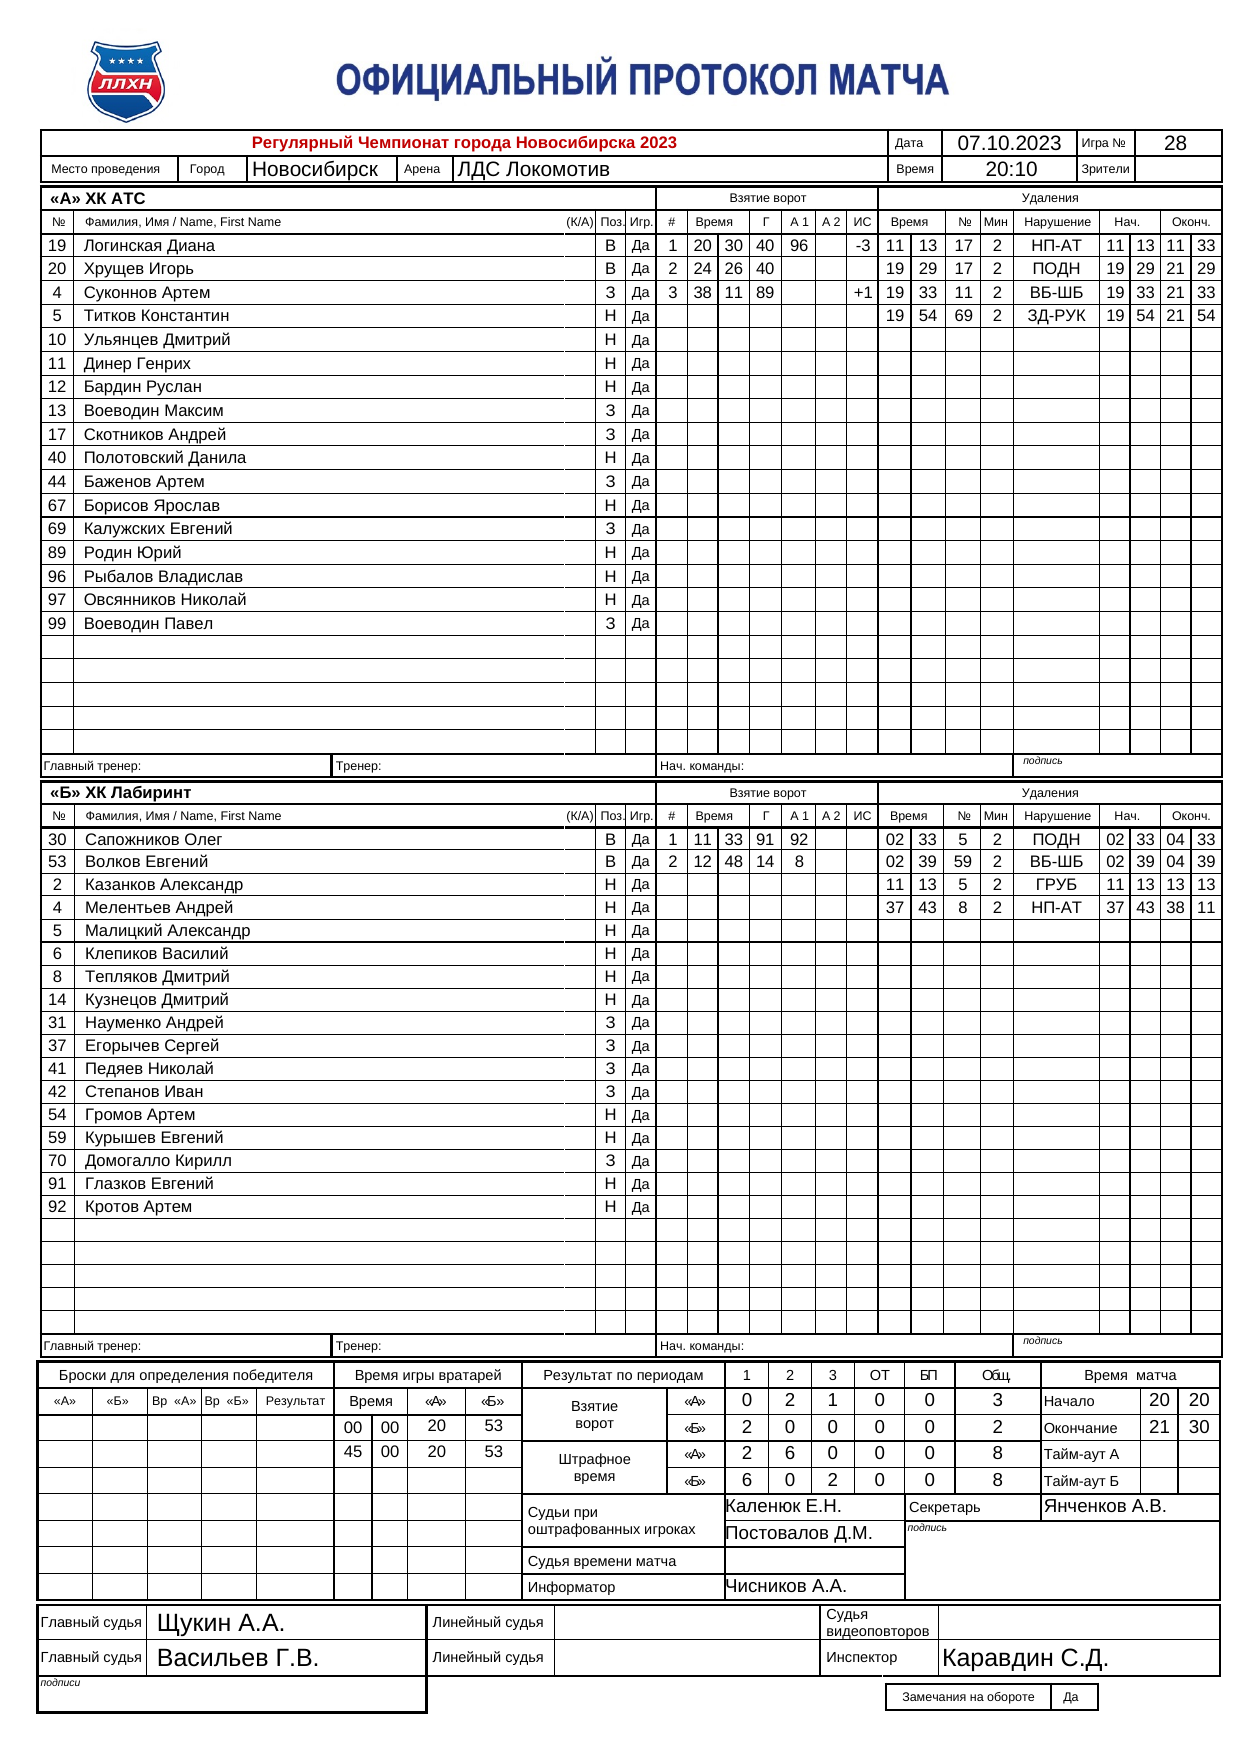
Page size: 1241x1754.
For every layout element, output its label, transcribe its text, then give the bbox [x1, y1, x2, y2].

table_cell [719, 683, 749, 706]
table_cell 4 [42, 281, 73, 303]
table_cell Время [688, 805, 749, 826]
table_cell [816, 1058, 846, 1079]
table_cell [719, 423, 749, 445]
table_cell [816, 352, 846, 374]
table_cell Да [626, 305, 655, 327]
table_cell [373, 1547, 407, 1573]
table_cell 33 [1131, 829, 1160, 849]
table_cell [565, 1081, 595, 1103]
table_cell [847, 376, 877, 398]
table_cell [719, 470, 749, 493]
table_cell [750, 1150, 781, 1172]
table_cell [555, 1640, 819, 1675]
table_cell 11 [879, 874, 910, 895]
table_cell [565, 636, 595, 658]
table_cell [946, 376, 980, 398]
table_cell [42, 683, 73, 706]
table_cell 0 [905, 1468, 954, 1493]
table_cell [912, 588, 945, 611]
table_cell 0 [812, 1442, 854, 1467]
table_cell [688, 1288, 717, 1310]
table_cell [816, 659, 846, 682]
table_cell [1179, 1468, 1219, 1493]
table_cell [944, 966, 980, 987]
table_cell 13 [1161, 874, 1190, 895]
table_cell [1192, 1081, 1221, 1103]
table_cell [981, 399, 1013, 422]
table_cell Егорычев Сергей [75, 1035, 564, 1057]
table_cell [946, 659, 980, 682]
table_cell [565, 1150, 595, 1172]
table_cell [565, 1173, 595, 1195]
table_cell 6 [726, 1468, 768, 1493]
table_cell [1192, 659, 1221, 682]
table_cell Н [596, 1173, 625, 1195]
table_cell 14 [42, 989, 74, 1011]
table_cell [879, 565, 910, 587]
table_cell [688, 1265, 717, 1287]
table_cell НП-АТ [1014, 896, 1099, 918]
table_cell [981, 376, 1013, 398]
table_cell [879, 1265, 910, 1287]
table_cell Время [879, 805, 943, 826]
table_cell [1014, 659, 1099, 682]
table_cell З [596, 281, 625, 303]
table_cell [688, 920, 717, 941]
table_cell [912, 1311, 943, 1333]
table_cell [1100, 518, 1129, 540]
table_cell [719, 636, 749, 658]
table_cell [981, 470, 1013, 493]
table_cell [74, 730, 564, 753]
table_cell [373, 1521, 407, 1546]
table_cell [1100, 376, 1129, 398]
table_cell [782, 376, 815, 398]
table_cell 19 [1100, 305, 1129, 327]
table_cell 1 [812, 1389, 854, 1413]
table_header Удаления [879, 188, 1221, 209]
table_header Взятие ворот [657, 783, 877, 803]
table_cell Да [626, 423, 655, 445]
table_cell 5 [42, 305, 73, 327]
table_cell Янченков А.В. [1042, 1495, 1219, 1520]
table_cell [626, 659, 655, 682]
table_cell [719, 943, 749, 964]
table_cell [596, 1311, 625, 1333]
table_cell [93, 1494, 147, 1520]
table_cell [39, 1441, 92, 1467]
table_cell [42, 730, 73, 753]
table_cell [847, 659, 877, 682]
table_cell [847, 1035, 877, 1057]
table_cell [1100, 1150, 1129, 1172]
table_cell Громов Артем [75, 1104, 564, 1126]
table_cell [1161, 1012, 1190, 1033]
table_cell [816, 874, 846, 895]
table_cell [565, 850, 595, 872]
table_cell [981, 1242, 1013, 1264]
table_cell [750, 494, 781, 516]
table_cell Н [596, 494, 625, 516]
table_cell [816, 423, 846, 445]
table_cell 2 [657, 257, 687, 280]
table_cell [1161, 683, 1190, 706]
table_cell [719, 1127, 749, 1149]
table_cell [944, 1150, 980, 1172]
table_cell Н [596, 989, 625, 1011]
table_cell [1131, 920, 1160, 941]
table_cell [1192, 1127, 1221, 1149]
table_cell [428, 1677, 882, 1711]
table_cell [688, 1012, 717, 1033]
table_cell 12 [688, 850, 717, 872]
table_cell [1131, 423, 1160, 445]
table_cell [750, 305, 781, 327]
table_cell [657, 943, 687, 964]
table_cell [750, 1196, 781, 1218]
table_cell [719, 494, 749, 516]
table_cell [981, 943, 1013, 964]
table_cell [596, 636, 625, 658]
table_cell Да [626, 850, 655, 872]
table_cell [782, 1104, 815, 1126]
table_cell [1099, 1682, 1220, 1711]
table_cell [1131, 352, 1160, 374]
table_cell [1014, 707, 1099, 729]
table_cell [74, 683, 564, 706]
table_cell [816, 1196, 846, 1218]
table_cell «Б» [668, 1415, 724, 1440]
table_cell [750, 1081, 781, 1103]
table_cell 2 [981, 829, 1013, 849]
table_cell Рыбалов Владислав [74, 565, 564, 587]
table_cell [912, 659, 945, 682]
table_header Время игры вратарей [335, 1363, 521, 1387]
table_cell [847, 305, 877, 327]
table_cell Фамилия, Имя / Name, First Name [74, 211, 565, 233]
table_cell [879, 470, 910, 493]
table_cell [847, 1150, 877, 1172]
table_cell [1014, 1127, 1099, 1149]
table_cell [981, 966, 1013, 987]
table_cell [1014, 1219, 1099, 1241]
table_cell [816, 730, 846, 753]
table_cell [565, 376, 595, 398]
table_cell [1100, 1173, 1129, 1195]
table_cell Нарушение [1014, 805, 1099, 826]
table_cell Воеводин Павел [74, 612, 564, 634]
table_cell [847, 565, 877, 587]
table_cell [1131, 636, 1160, 658]
table_cell 2 [981, 874, 1013, 895]
table_cell 91 [750, 829, 781, 849]
table_cell Да [626, 399, 655, 422]
table_cell [1131, 1242, 1160, 1264]
table_cell [565, 683, 595, 706]
table_cell Секретарь [906, 1495, 1040, 1520]
table_cell [1192, 1242, 1221, 1264]
table_cell 39 [1192, 850, 1221, 872]
table_cell Г [750, 805, 781, 826]
table_cell [1161, 1242, 1190, 1264]
table_cell [847, 896, 877, 918]
table_cell [148, 1547, 201, 1573]
table_cell [565, 565, 595, 587]
table_cell [944, 1265, 980, 1287]
table_cell В [596, 850, 625, 872]
table_cell [335, 1547, 371, 1573]
table_cell Н [596, 565, 625, 587]
table_cell [981, 920, 1013, 941]
table_cell [1161, 1265, 1190, 1287]
table_header 1 [726, 1363, 768, 1387]
table_cell [912, 1127, 943, 1149]
table_cell [1131, 1265, 1160, 1287]
table_cell Овсянников Николай [74, 588, 564, 611]
table_cell [1100, 612, 1129, 634]
table_cell [847, 1288, 877, 1310]
table_cell [750, 1173, 781, 1195]
table_cell [816, 1242, 846, 1264]
table_cell [565, 494, 595, 516]
table_cell [1161, 966, 1190, 987]
table_cell [750, 1012, 781, 1033]
table_cell Логинская Диана [74, 235, 564, 256]
table_cell [782, 1035, 815, 1057]
table_cell Н [596, 943, 625, 964]
table_cell [1100, 730, 1129, 753]
table_cell [39, 1574, 92, 1599]
table_cell [688, 399, 717, 422]
table_cell Штрафное время [523, 1442, 666, 1493]
table_cell 13 [1131, 874, 1160, 895]
table_cell Судья видеоповторов [821, 1606, 938, 1639]
table_cell Инспектор [821, 1640, 938, 1675]
table_cell Да [626, 376, 655, 398]
table_cell Да [626, 541, 655, 564]
table_cell [912, 1265, 943, 1287]
table_cell [944, 1173, 980, 1195]
table_cell 2 [812, 1468, 854, 1493]
table_cell [750, 1035, 781, 1057]
table_cell Волков Евгений [75, 850, 564, 872]
table_cell [39, 1468, 92, 1493]
table_cell Н [596, 896, 625, 918]
table_cell [912, 943, 943, 964]
table_cell 39 [1131, 850, 1160, 872]
table_cell 40 [750, 235, 781, 256]
table_cell [657, 730, 687, 753]
table_cell [981, 636, 1013, 658]
table_cell [565, 659, 595, 682]
table_cell [1100, 1127, 1129, 1149]
table_cell [565, 446, 595, 469]
table_cell [1192, 423, 1221, 445]
table_cell [42, 1288, 74, 1310]
table_cell [782, 446, 815, 469]
table_cell № [42, 805, 74, 826]
table_cell 00 [335, 1416, 371, 1440]
table_cell [1100, 683, 1129, 706]
table_cell [1161, 1035, 1190, 1057]
table_cell Игр. [626, 805, 655, 826]
table_header 3 [812, 1363, 854, 1387]
table_cell 24 [688, 257, 717, 280]
table_cell [719, 1311, 749, 1333]
table_cell Да [626, 966, 655, 987]
table_cell З [596, 470, 625, 493]
table_cell 13 [912, 235, 945, 256]
table_cell 54 [42, 1104, 74, 1126]
table_cell [1161, 1196, 1190, 1218]
table_cell [782, 541, 815, 564]
table_cell В [596, 235, 625, 256]
table_cell [879, 446, 910, 469]
table_cell [879, 494, 910, 516]
table_cell 13 [1192, 874, 1221, 895]
table_cell № [946, 211, 980, 233]
table_cell [688, 989, 717, 1011]
table_cell [688, 1127, 717, 1149]
table_cell 8 [956, 1442, 1040, 1467]
table_cell [816, 328, 846, 351]
table_cell [688, 1242, 717, 1264]
table_cell [847, 636, 877, 658]
table_cell Поз. [596, 211, 625, 233]
table_cell Васильев Г.В. [147, 1640, 425, 1675]
table_cell [148, 1468, 201, 1493]
table_cell Арена [398, 157, 452, 181]
table_cell [816, 281, 846, 303]
table_cell [565, 328, 595, 351]
table_cell [688, 1311, 717, 1333]
table_cell [565, 707, 595, 729]
table_cell 5 [944, 874, 980, 895]
table_cell Да [626, 328, 655, 351]
table_cell [688, 518, 717, 540]
table_cell Г [750, 211, 781, 233]
table_cell [981, 683, 1013, 706]
table_cell [42, 707, 73, 729]
table_cell Н [596, 874, 625, 895]
table_cell [750, 376, 781, 398]
table_cell Главный судья [39, 1640, 146, 1675]
table_cell [782, 281, 815, 303]
table_cell подпись [906, 1522, 1219, 1599]
table_cell [1100, 423, 1129, 445]
table_cell [1192, 1265, 1221, 1287]
table_cell А 1 [782, 805, 815, 826]
table_cell [565, 1012, 595, 1033]
table_cell № [944, 805, 980, 826]
table_cell [782, 257, 815, 280]
table_cell [1161, 707, 1190, 729]
table_cell [1131, 707, 1160, 729]
table_cell [879, 989, 910, 1011]
table_cell 2 [981, 896, 1013, 918]
table_cell [912, 352, 945, 374]
table_cell ИС [847, 211, 877, 233]
table_cell 54 [1131, 305, 1160, 327]
table_cell ГРУБ [1014, 874, 1099, 895]
table_cell [1161, 943, 1190, 964]
table_cell [944, 1242, 980, 1264]
table_cell [879, 399, 910, 422]
table_cell [1014, 612, 1099, 634]
table_cell 42 [42, 1081, 74, 1103]
table_cell Н [596, 1127, 625, 1149]
table_cell [1100, 588, 1129, 611]
table_cell [981, 1081, 1013, 1103]
table_cell Н [596, 376, 625, 398]
table_cell [1014, 541, 1099, 564]
table_cell [1192, 1219, 1221, 1241]
table_cell [782, 518, 815, 540]
table_cell 13 [912, 874, 943, 895]
table_cell [981, 494, 1013, 516]
table_cell [565, 518, 595, 540]
table_cell [1131, 470, 1160, 493]
table_cell [1161, 1311, 1190, 1333]
table_cell [1192, 1173, 1221, 1195]
table_cell [688, 1173, 717, 1195]
table_cell [1192, 1104, 1221, 1126]
table_cell 59 [944, 850, 980, 872]
table_cell [688, 730, 717, 753]
table_cell [847, 1196, 877, 1218]
table_cell 8 [42, 966, 74, 987]
table_cell [816, 399, 846, 422]
table_cell [847, 1012, 877, 1033]
table_cell [816, 1081, 846, 1103]
table_cell 29 [912, 257, 945, 280]
table_cell [565, 305, 595, 327]
table_header 07.10.2023 [943, 131, 1076, 155]
table_cell [912, 1150, 943, 1172]
table_cell [879, 920, 910, 941]
table_cell [1131, 1058, 1160, 1079]
table_cell [939, 1606, 1219, 1639]
table_header «Б» ХК Лабиринт [42, 783, 655, 803]
table_cell [1192, 920, 1221, 941]
table_cell 2 [956, 1415, 1040, 1440]
table_cell Да [626, 494, 655, 516]
table_cell [1161, 470, 1190, 493]
table_cell [879, 636, 910, 658]
table_cell [1161, 1173, 1190, 1195]
table_cell Да [626, 235, 655, 256]
table_cell [981, 541, 1013, 564]
table_cell [657, 966, 687, 987]
table_cell [1161, 541, 1190, 564]
table_cell [626, 1242, 655, 1264]
table_cell [1192, 707, 1221, 729]
table_cell [466, 1468, 521, 1493]
table_cell [750, 1104, 781, 1126]
table_cell Н [596, 446, 625, 469]
table_cell НП-АТ [1014, 235, 1099, 256]
table_cell [1192, 494, 1221, 516]
table_cell [1192, 943, 1221, 964]
table_cell 0 [726, 1389, 768, 1413]
table_cell 31 [42, 1012, 74, 1033]
table_cell [847, 518, 877, 540]
table_cell Вр «А» [148, 1389, 201, 1413]
table_cell [1161, 730, 1190, 753]
table_cell [816, 588, 846, 611]
table_cell 8 [944, 896, 980, 918]
table_cell [879, 1173, 910, 1195]
table_cell [688, 683, 717, 706]
table_cell [688, 707, 717, 729]
table_cell 5 [42, 920, 74, 941]
table_cell [719, 352, 749, 374]
table_cell [93, 1547, 147, 1573]
table_cell 97 [42, 588, 73, 611]
table_cell 8 [956, 1468, 1040, 1493]
table_cell [688, 1196, 717, 1218]
table_cell [1100, 943, 1129, 964]
table_cell Борисов Ярослав [74, 494, 564, 516]
table_cell [750, 541, 781, 564]
table_cell [750, 352, 781, 374]
table_cell [1014, 1012, 1099, 1033]
table_cell [750, 399, 781, 422]
table_cell [565, 1219, 595, 1241]
table_cell [657, 588, 687, 611]
table_cell Родин Юрий [74, 541, 564, 564]
table_cell Скотников Андрей [74, 423, 564, 445]
table_cell Тайм-аут А [1042, 1441, 1140, 1467]
table_cell [1192, 989, 1221, 1011]
table_cell Да [626, 896, 655, 918]
table_cell 38 [1161, 896, 1190, 918]
table_cell [1131, 683, 1160, 706]
table_cell Нач. команды: [657, 1335, 1012, 1356]
table_cell [1100, 352, 1129, 374]
table_cell [946, 636, 980, 658]
table_cell 11 [1161, 235, 1190, 256]
table_cell [782, 707, 815, 729]
table_cell [1131, 1219, 1160, 1241]
table_cell [688, 565, 717, 587]
table_cell [879, 1104, 910, 1126]
table_cell Курышев Евгений [75, 1127, 564, 1149]
table_cell [1161, 423, 1190, 445]
table_header Замечания на обороте [887, 1685, 1050, 1709]
table_cell [565, 588, 595, 611]
table_cell [688, 1150, 717, 1172]
table_cell [981, 352, 1013, 374]
table_cell 43 [1131, 896, 1160, 918]
table_cell [688, 588, 717, 611]
table_cell [816, 376, 846, 398]
table_cell [408, 1521, 465, 1546]
table_cell 43 [912, 896, 943, 918]
table_cell [565, 874, 595, 895]
table_cell [750, 896, 781, 918]
table_cell [782, 1242, 815, 1264]
table_cell 53 [42, 850, 74, 872]
table_cell [912, 1288, 943, 1310]
table_cell [1100, 707, 1129, 729]
table_cell [719, 659, 749, 682]
table_cell 48 [719, 850, 749, 872]
table_cell [847, 446, 877, 469]
table_cell [981, 1058, 1013, 1079]
table_cell 53 [466, 1441, 521, 1467]
table_cell Хрущев Игорь [74, 257, 564, 280]
table_cell [847, 399, 877, 422]
table_cell [657, 874, 687, 895]
table_cell [719, 399, 749, 422]
table_cell [719, 1265, 749, 1287]
table_cell 20 [42, 257, 73, 280]
table_cell 00 [373, 1441, 407, 1467]
table_cell [981, 1311, 1013, 1333]
table_cell Сапожников Олег [75, 829, 564, 849]
table_cell Н [596, 352, 625, 374]
table_cell Город [179, 157, 246, 181]
table_cell [981, 730, 1013, 753]
table_cell # [657, 805, 687, 826]
table_cell [565, 1104, 595, 1126]
table_cell [565, 829, 595, 849]
table_cell «А» [408, 1389, 465, 1413]
table_cell [946, 446, 980, 469]
table_cell [565, 896, 595, 918]
table_cell 30 [719, 235, 749, 256]
table_cell [626, 636, 655, 658]
table_cell [912, 541, 945, 564]
table_cell 21 [1141, 1415, 1177, 1440]
table_cell Динер Генрих [74, 352, 564, 374]
table_cell [719, 920, 749, 941]
table_cell [912, 730, 945, 753]
table_cell 41 [42, 1058, 74, 1079]
table_cell Да [626, 446, 655, 469]
table_cell [719, 1058, 749, 1079]
table_cell [257, 1574, 333, 1599]
table_cell [1100, 659, 1129, 682]
table_cell [981, 1288, 1013, 1310]
table_cell 17 [946, 235, 980, 256]
table_cell [816, 494, 846, 516]
table_cell [565, 989, 595, 1011]
table_cell [782, 1150, 815, 1172]
table_cell [596, 1265, 625, 1287]
table_cell [565, 730, 595, 753]
table_cell 92 [782, 829, 815, 849]
table_cell [1192, 1150, 1221, 1172]
table_cell [782, 1288, 815, 1310]
table_cell [1100, 494, 1129, 516]
table_cell [912, 470, 945, 493]
table_cell [596, 730, 625, 753]
table_cell [847, 829, 877, 849]
table_cell [626, 1288, 655, 1310]
table_cell [719, 1012, 749, 1033]
table_cell 17 [946, 257, 980, 280]
table_cell А 2 [816, 805, 846, 826]
table_cell [912, 565, 945, 587]
table_cell Судья времени матча [523, 1548, 724, 1573]
table_cell [816, 470, 846, 493]
table_cell [946, 683, 980, 706]
table_cell [782, 920, 815, 941]
table_cell [816, 541, 846, 564]
table_cell [1014, 730, 1099, 753]
table_cell [879, 1012, 910, 1033]
table_cell [847, 1265, 877, 1287]
table_cell [719, 518, 749, 540]
table_cell 11 [1100, 874, 1129, 895]
table_cell [782, 1219, 815, 1241]
table_cell [565, 1196, 595, 1218]
table_cell ЗД-РУК [1014, 305, 1099, 327]
table_cell [816, 707, 846, 729]
table_cell 19 [1100, 281, 1129, 303]
table_cell [782, 1127, 815, 1149]
table_cell [1014, 376, 1099, 398]
table_cell [1131, 1127, 1160, 1149]
table_cell 33 [912, 829, 943, 849]
table_cell [1161, 989, 1190, 1011]
table_cell 54 [1192, 305, 1221, 327]
table_cell № [42, 211, 73, 233]
table_cell [1100, 1035, 1129, 1057]
table_cell [1161, 1150, 1190, 1172]
table_cell 69 [946, 305, 980, 327]
table_cell [688, 1081, 717, 1103]
table_cell [944, 989, 980, 1011]
table_cell 20 [1141, 1389, 1177, 1413]
table_cell 0 [812, 1415, 854, 1440]
table_cell [879, 1081, 910, 1103]
table_cell [883, 1677, 1220, 1681]
table_cell Да [626, 518, 655, 540]
table_cell 04 [1161, 829, 1190, 849]
table_cell Да [626, 1173, 655, 1195]
table_cell Да [626, 1012, 655, 1033]
table_cell [946, 470, 980, 493]
table_cell [657, 659, 687, 682]
table_cell 33 [1192, 281, 1221, 303]
table_cell [657, 1058, 687, 1079]
table_header Удаления [879, 783, 1221, 803]
table_cell Степанов Иван [75, 1081, 564, 1103]
table_cell 3 [657, 281, 687, 303]
table_cell [565, 281, 595, 303]
table_cell [42, 1265, 74, 1287]
table_cell 00 [373, 1416, 407, 1440]
table_cell [719, 989, 749, 1011]
table_cell [879, 1311, 910, 1333]
table_cell [750, 920, 781, 941]
table_cell [1161, 1104, 1190, 1126]
table_cell [912, 1219, 943, 1241]
table_cell [750, 989, 781, 1011]
table_cell [42, 1242, 74, 1264]
table_cell [719, 1150, 749, 1172]
table_cell [657, 1081, 687, 1103]
table_cell Вр «Б» [202, 1389, 256, 1413]
table_cell [466, 1574, 521, 1599]
table_cell [847, 1127, 877, 1149]
table_cell [946, 518, 980, 540]
table_cell [944, 1288, 980, 1310]
table_cell [912, 707, 945, 729]
table_cell ВБ-ШБ [1014, 281, 1099, 303]
table_cell Н [596, 1196, 625, 1218]
table_cell 29 [1131, 257, 1160, 280]
table_cell [1014, 328, 1099, 351]
table_cell [879, 1035, 910, 1057]
table_cell 38 [688, 281, 717, 303]
table_cell [1161, 1081, 1190, 1103]
table_cell [750, 1058, 781, 1079]
table_cell [1014, 1265, 1099, 1287]
table_cell 70 [42, 1150, 74, 1172]
table_cell [981, 565, 1013, 587]
table_cell 11 [719, 281, 749, 303]
table_cell 19 [879, 305, 910, 327]
table_cell [408, 1468, 465, 1493]
table_cell А 1 [782, 211, 815, 233]
table_header Взятие ворот [657, 188, 877, 209]
table_cell [944, 943, 980, 964]
table_cell Бардин Руслан [74, 376, 564, 398]
table_cell 0 [855, 1468, 904, 1493]
table_cell Оконч. [1161, 805, 1221, 826]
table_cell [657, 1173, 687, 1195]
table_cell [847, 1219, 877, 1241]
table_cell [750, 730, 781, 753]
table_cell [1192, 446, 1221, 469]
table_cell [1131, 328, 1160, 351]
table_cell [782, 423, 815, 445]
table_cell [688, 494, 717, 516]
table_cell 17 [42, 423, 73, 445]
table_cell 89 [42, 541, 73, 564]
table_cell Н [596, 588, 625, 611]
table_cell [782, 636, 815, 658]
table_cell Щукин А.А. [147, 1606, 425, 1639]
table_cell [1192, 612, 1221, 634]
table_cell [946, 565, 980, 587]
table_cell [719, 1104, 749, 1126]
table_cell Н [596, 966, 625, 987]
table_cell [946, 328, 980, 351]
table_cell Результат [257, 1389, 333, 1413]
table_cell [879, 1058, 910, 1079]
table_cell [981, 1265, 1013, 1287]
table_cell [816, 1288, 846, 1310]
table_cell [782, 612, 815, 634]
table_cell 10 [42, 328, 73, 351]
table_cell [657, 1242, 687, 1264]
table_cell 96 [782, 235, 815, 256]
table_cell [657, 1311, 687, 1333]
table_cell 69 [42, 518, 73, 540]
table_cell Мелентьев Андрей [75, 896, 564, 918]
table_cell [1014, 399, 1099, 422]
table_cell [148, 1521, 201, 1546]
table_cell [148, 1416, 201, 1440]
picture [5, 28, 1179, 129]
table_cell 2 [981, 235, 1013, 256]
table_cell [879, 1127, 910, 1149]
table_cell [1014, 1081, 1099, 1103]
table_cell З [596, 1150, 625, 1172]
table_cell [782, 989, 815, 1011]
table_cell Мин [981, 211, 1013, 233]
table_cell [847, 989, 877, 1011]
table_cell Полотовский Данила [74, 446, 564, 469]
table_cell 59 [42, 1127, 74, 1149]
table_cell [782, 874, 815, 895]
table_cell Линейный судья [428, 1606, 554, 1639]
table_cell [148, 1574, 201, 1599]
table_cell [750, 683, 781, 706]
table_cell [782, 966, 815, 987]
table_cell 33 [719, 829, 749, 849]
table_cell [750, 565, 781, 587]
table_cell [750, 588, 781, 611]
table_cell [596, 1219, 625, 1241]
table_cell [565, 1035, 595, 1057]
table_cell [912, 920, 943, 941]
table_cell [657, 399, 687, 422]
table_cell [750, 707, 781, 729]
table_cell Да [626, 874, 655, 895]
table_cell [1131, 989, 1160, 1011]
table_cell Науменко Андрей [75, 1012, 564, 1033]
table_cell [1100, 1242, 1129, 1264]
table_cell 6 [769, 1442, 811, 1467]
table_cell [782, 305, 815, 327]
table_cell [981, 1127, 1013, 1149]
table_cell [879, 588, 910, 611]
table_cell 0 [855, 1389, 904, 1413]
table_cell [1161, 659, 1190, 682]
table_cell [408, 1494, 465, 1520]
table_cell 0 [905, 1389, 954, 1413]
table_cell [1161, 612, 1190, 634]
table_cell [1014, 423, 1099, 445]
table_cell [816, 1035, 846, 1057]
table_cell [1131, 730, 1160, 753]
table_cell подпись [1014, 755, 1221, 776]
table_cell [1014, 1311, 1099, 1333]
table_cell [657, 896, 687, 918]
table_cell [688, 896, 717, 918]
table_cell [565, 1288, 595, 1310]
table_cell [816, 1127, 846, 1149]
table_cell Время [688, 211, 749, 233]
table_cell Нач. [1100, 211, 1160, 233]
table_cell Нач. [1100, 805, 1160, 826]
table_cell [816, 518, 846, 540]
table_cell Главный тренер: [42, 755, 330, 776]
table_cell [1131, 1081, 1160, 1103]
table_cell [1161, 1288, 1190, 1310]
table_cell [750, 1127, 781, 1149]
table_cell 54 [912, 305, 945, 327]
table_cell [565, 423, 595, 445]
table_cell [816, 1219, 846, 1241]
table_cell [657, 494, 687, 516]
table_cell [657, 707, 687, 729]
table_cell [1100, 1311, 1129, 1333]
table_cell 91 [42, 1173, 74, 1195]
table_cell [1192, 966, 1221, 987]
table_cell З [596, 1081, 625, 1103]
table_cell [74, 659, 564, 682]
table_cell [75, 1288, 564, 1310]
table_cell [1131, 612, 1160, 634]
table_cell # [657, 211, 687, 233]
table_header 28 [1136, 131, 1221, 155]
table_cell Да [626, 1058, 655, 1079]
table_cell [1131, 494, 1160, 516]
table_cell 33 [1192, 235, 1221, 256]
table_cell [202, 1416, 256, 1440]
table_cell Окончание [1042, 1415, 1140, 1440]
table_cell 8 [782, 850, 815, 872]
table_cell [1100, 989, 1129, 1011]
table_cell [782, 1196, 815, 1218]
table_cell [202, 1494, 256, 1520]
table_cell [1014, 966, 1099, 987]
table_cell Баженов Артем [74, 470, 564, 493]
table_cell [750, 1219, 781, 1241]
table_cell [1131, 541, 1160, 564]
table_cell [688, 1035, 717, 1057]
table_cell [596, 659, 625, 682]
table_cell Каленюк Е.Н. [726, 1495, 904, 1520]
table_cell [148, 1494, 201, 1520]
table_cell Н [596, 328, 625, 351]
table_cell [912, 399, 945, 422]
table_cell 45 [335, 1441, 371, 1467]
table_cell 19 [42, 235, 73, 256]
table_cell [1192, 1311, 1221, 1333]
table_cell Клепиков Василий [75, 943, 564, 964]
table_cell [1131, 1196, 1160, 1218]
table_cell [39, 1547, 92, 1573]
table_cell [39, 1416, 92, 1440]
table_cell [565, 1058, 595, 1079]
table_cell [657, 1012, 687, 1033]
table_cell [719, 874, 749, 895]
table_cell [912, 446, 945, 469]
table_cell [816, 1150, 846, 1172]
table_cell З [596, 1058, 625, 1079]
table_cell 11 [42, 352, 73, 374]
table_cell [1161, 1127, 1190, 1149]
table_cell [1100, 1219, 1129, 1241]
table_cell Суконнов Артем [74, 281, 564, 303]
table_cell З [596, 612, 625, 634]
table_cell [912, 966, 943, 987]
table_cell [912, 376, 945, 398]
table_cell В [596, 257, 625, 280]
table_cell [1100, 446, 1129, 469]
table_cell [688, 612, 717, 634]
table_cell [596, 683, 625, 706]
table_cell Титков Константин [74, 305, 564, 327]
table_cell [1161, 518, 1190, 540]
table_cell Главный тренер: [42, 1335, 330, 1356]
table_header Броски для определения победителя [39, 1363, 333, 1387]
table_cell [42, 1311, 74, 1333]
table_cell [565, 612, 595, 634]
table_cell ИС [847, 805, 877, 826]
table_cell +1 [847, 281, 877, 303]
table_cell 2 [981, 281, 1013, 303]
table_cell 96 [42, 565, 73, 587]
table_cell 14 [750, 850, 781, 872]
table_cell [750, 470, 781, 493]
table_cell [816, 989, 846, 1011]
table_cell [688, 874, 717, 895]
table_cell Кузнецов Дмитрий [75, 989, 564, 1011]
table_cell [657, 920, 687, 941]
table_cell [750, 423, 781, 445]
table_cell [782, 1265, 815, 1287]
table_cell 3 [956, 1389, 1040, 1413]
table_cell [1100, 1196, 1129, 1218]
table_cell [1161, 1219, 1190, 1241]
table_cell [1131, 518, 1160, 540]
table_cell [688, 446, 717, 469]
table_cell [847, 494, 877, 516]
table_cell Судьи при оштрафованных игроках [523, 1495, 724, 1546]
table_cell [912, 636, 945, 658]
table_cell [981, 518, 1013, 540]
table_cell [202, 1468, 256, 1493]
table_cell [719, 707, 749, 729]
table_cell [1161, 352, 1190, 374]
table_cell [981, 1104, 1013, 1126]
table_cell [1161, 565, 1190, 587]
table_cell «А» [668, 1389, 724, 1413]
table_cell [1141, 1468, 1177, 1493]
table_cell 40 [42, 446, 73, 469]
table_cell [93, 1574, 147, 1599]
table_cell [657, 1035, 687, 1057]
table_cell [719, 612, 749, 634]
table_cell Да [626, 257, 655, 280]
table_cell [42, 659, 73, 682]
table_cell Тренер: [333, 1335, 655, 1356]
table_cell [782, 730, 815, 753]
table_cell [879, 328, 910, 351]
table_cell 11 [879, 235, 910, 256]
table_cell [408, 1547, 465, 1573]
table_cell [816, 257, 846, 280]
table_header «А» ХК АТС [42, 188, 655, 209]
table_cell 33 [912, 281, 945, 303]
table_cell [816, 920, 846, 941]
table_cell [565, 920, 595, 941]
table_cell 11 [688, 829, 717, 849]
table_cell 11 [946, 281, 980, 303]
table_cell 5 [944, 829, 980, 849]
table_cell [1100, 920, 1129, 941]
table_cell [1100, 966, 1129, 987]
table_cell [750, 1265, 781, 1287]
table_cell В [596, 829, 625, 849]
table_cell [946, 612, 980, 634]
table_cell 20 [408, 1416, 465, 1440]
table_cell [466, 1547, 521, 1573]
table_cell [42, 1219, 74, 1241]
table_cell [657, 565, 687, 587]
table_cell Калужских Евгений [74, 518, 564, 540]
table_cell [1100, 1104, 1129, 1126]
table_cell [1192, 1288, 1221, 1310]
table_cell [719, 730, 749, 753]
table_cell [944, 1311, 980, 1333]
table_cell 0 [905, 1415, 954, 1440]
table_cell [626, 1265, 655, 1287]
table_cell 39 [912, 850, 943, 872]
table_cell Игр. [626, 211, 655, 233]
table_cell [782, 1012, 815, 1033]
table_cell [626, 1311, 655, 1333]
table_cell [148, 1441, 201, 1467]
table_cell [946, 352, 980, 374]
table_cell 89 [750, 281, 781, 303]
table_cell «Б » [466, 1389, 521, 1413]
table_cell [719, 565, 749, 587]
table_cell Да [626, 565, 655, 587]
table_cell (К/А) [565, 211, 595, 233]
table_cell [1014, 1058, 1099, 1079]
table_cell [657, 376, 687, 398]
table_cell Линейный судья [428, 1640, 554, 1675]
table_cell [981, 1219, 1013, 1241]
table_cell 99 [42, 612, 73, 634]
table_cell [688, 636, 717, 658]
table_cell [657, 328, 687, 351]
table_cell 44 [42, 470, 73, 493]
table_cell Казанков Александр [75, 874, 564, 895]
table_cell [847, 943, 877, 964]
table_cell 2 [769, 1389, 811, 1413]
table_cell ЛДС Локомотив [454, 157, 887, 181]
table_cell [93, 1441, 147, 1467]
table_cell [657, 1150, 687, 1172]
table_cell [944, 1012, 980, 1033]
table_cell [1192, 565, 1221, 587]
table_cell [946, 730, 980, 753]
table_cell [657, 305, 687, 327]
table_cell 0 [855, 1442, 904, 1467]
table_cell [1131, 1035, 1160, 1057]
table_cell [981, 1196, 1013, 1218]
table_cell [981, 328, 1013, 351]
table_cell [912, 1104, 943, 1126]
table_cell ПОДН [1014, 257, 1099, 280]
table_cell [912, 612, 945, 634]
table_cell [688, 943, 717, 964]
table_cell 29 [1192, 257, 1221, 280]
table_cell [1014, 683, 1099, 706]
table_cell [257, 1521, 333, 1546]
table_cell 40 [750, 257, 781, 280]
table_cell [719, 1288, 749, 1310]
table_cell 2 [726, 1415, 768, 1440]
table_cell 12 [42, 376, 73, 398]
table_cell [847, 1173, 877, 1195]
table_cell [946, 541, 980, 564]
table_cell 21 [1161, 257, 1190, 280]
table_cell [1131, 399, 1160, 422]
table_cell [719, 1219, 749, 1241]
table_cell [879, 683, 910, 706]
table_cell [946, 399, 980, 422]
table_cell [879, 730, 910, 753]
table_cell [782, 683, 815, 706]
table_cell [847, 683, 877, 706]
table_cell 11 [1192, 896, 1221, 918]
table_cell [93, 1416, 147, 1440]
table_cell [816, 636, 846, 658]
table_cell ВБ-ШБ [1014, 850, 1099, 872]
table_cell [816, 1265, 846, 1287]
table_cell [1014, 1173, 1099, 1195]
table_cell З [596, 1035, 625, 1057]
table_cell [1014, 518, 1099, 540]
table_cell [816, 612, 846, 634]
table_cell Кротов Артем [75, 1196, 564, 1218]
table_cell [1131, 1288, 1160, 1310]
table_cell [782, 1058, 815, 1079]
table_cell [944, 1104, 980, 1126]
table_cell [944, 920, 980, 941]
table_cell [1192, 352, 1221, 374]
table_cell [946, 423, 980, 445]
table_cell 11 [1100, 235, 1129, 256]
table_cell [750, 1311, 781, 1333]
table_cell Н [596, 1104, 625, 1126]
table_cell [981, 612, 1013, 634]
table_cell 1 [657, 235, 687, 256]
table_cell «Б» [93, 1389, 147, 1413]
table_cell 1 [657, 829, 687, 849]
table_cell [719, 1081, 749, 1103]
table_cell [1192, 328, 1221, 351]
table_cell [1131, 1150, 1160, 1172]
table_cell -3 [847, 235, 877, 256]
table_cell [1192, 683, 1221, 706]
table_cell [257, 1416, 333, 1440]
table_cell [782, 1173, 815, 1195]
table_cell 37 [1100, 896, 1129, 918]
table_cell [1100, 541, 1129, 564]
table_cell [1014, 565, 1099, 587]
table_cell [657, 1196, 687, 1218]
table_cell [816, 446, 846, 469]
table_cell Время [889, 157, 941, 181]
table_cell [688, 423, 717, 445]
table_cell [1100, 636, 1129, 658]
table_cell [202, 1521, 256, 1546]
table_cell 0 [769, 1415, 811, 1440]
table_cell [912, 1242, 943, 1264]
table_cell [944, 1081, 980, 1103]
table_cell 4 [42, 896, 74, 918]
table_cell [912, 989, 943, 1011]
table_cell [373, 1574, 407, 1599]
table_cell [596, 707, 625, 729]
table_cell [750, 966, 781, 987]
table_cell Нач. команды: [657, 755, 1012, 776]
table_cell [257, 1494, 333, 1520]
table_cell [981, 1035, 1013, 1057]
table_cell 37 [879, 896, 910, 918]
table_cell [719, 1173, 749, 1195]
table_cell [657, 470, 687, 493]
table_cell Н [596, 305, 625, 327]
table_cell [373, 1494, 407, 1520]
table_cell [981, 588, 1013, 611]
table_cell [879, 541, 910, 564]
table_cell З [596, 1012, 625, 1033]
table_cell [657, 1104, 687, 1126]
table_cell [565, 943, 595, 964]
table_cell Место проведения [42, 157, 177, 181]
table_cell Малицкий Александр [75, 920, 564, 941]
table_cell [981, 423, 1013, 445]
table_cell [912, 1196, 943, 1218]
table_cell [1192, 1035, 1221, 1057]
table_cell [981, 659, 1013, 682]
table_cell [565, 1127, 595, 1149]
table_cell [719, 1242, 749, 1264]
table_cell [816, 235, 846, 256]
table_cell 20:10 [943, 157, 1076, 181]
table_cell [1192, 1196, 1221, 1218]
table_cell [1014, 920, 1099, 941]
table_cell [944, 1035, 980, 1057]
table_cell Да [626, 920, 655, 941]
table_cell [1192, 518, 1221, 540]
table_cell [750, 328, 781, 351]
table_cell [879, 1219, 910, 1241]
table_cell Да [626, 1196, 655, 1218]
table_cell [981, 989, 1013, 1011]
table_cell [1100, 1058, 1129, 1079]
table_cell [408, 1574, 465, 1599]
table_cell [816, 850, 846, 872]
table_cell Поз. [596, 805, 625, 826]
table_cell [981, 1173, 1013, 1195]
table_cell [1100, 1288, 1129, 1310]
table_cell [1014, 636, 1099, 658]
table_cell 20 [1179, 1389, 1219, 1413]
table_cell «А» [668, 1442, 724, 1467]
table_header БП [905, 1363, 954, 1387]
table_cell [912, 1081, 943, 1103]
table_cell [565, 1242, 595, 1264]
table_cell [1014, 1104, 1099, 1126]
table_cell 26 [719, 257, 749, 280]
table_cell [1100, 470, 1129, 493]
table_cell [816, 896, 846, 918]
table_cell [782, 470, 815, 493]
table_cell [565, 257, 595, 280]
table_cell Фамилия, Имя / Name, First Name [75, 805, 565, 826]
table_cell [75, 1242, 564, 1264]
table_cell 53 [466, 1416, 521, 1440]
table_cell Н [596, 541, 625, 564]
table_cell Да [626, 1150, 655, 1172]
table_cell 2 [657, 850, 687, 872]
table_cell [816, 966, 846, 987]
table_cell Нарушение [1014, 211, 1099, 233]
table_cell Взятие ворот [523, 1389, 666, 1440]
table_cell 02 [1100, 829, 1129, 849]
table_cell [335, 1494, 371, 1520]
table_cell [847, 1058, 877, 1079]
table_cell [1014, 470, 1099, 493]
table_cell 13 [1131, 235, 1160, 256]
table_header Время матча [1042, 1363, 1219, 1387]
table_cell Тайм-аут Б [1042, 1468, 1140, 1493]
table_cell [39, 1521, 92, 1546]
table_cell Время [335, 1389, 407, 1413]
table_cell [946, 588, 980, 611]
table_cell [688, 1058, 717, 1079]
table_cell 19 [879, 257, 910, 280]
table_cell [847, 707, 877, 729]
table_cell [750, 659, 781, 682]
table_cell [1192, 730, 1221, 753]
table_cell [565, 541, 595, 564]
table_cell Да [626, 989, 655, 1011]
table_header Игра № [1078, 131, 1134, 155]
table_cell [75, 1265, 564, 1287]
table_cell [847, 920, 877, 941]
table_cell [1100, 565, 1129, 587]
table_cell 20 [408, 1441, 465, 1467]
table_cell [1014, 1035, 1099, 1057]
table_cell Каравдин С.Д. [939, 1640, 1219, 1675]
table_cell [981, 446, 1013, 469]
table_cell [726, 1548, 904, 1573]
table_cell [1131, 966, 1160, 987]
table_cell [565, 399, 595, 422]
table_cell 19 [1100, 257, 1129, 280]
table_cell [688, 305, 717, 327]
table_cell [847, 1311, 877, 1333]
table_cell [1014, 1288, 1099, 1310]
table_cell [202, 1441, 256, 1467]
table_cell Оконч. [1161, 211, 1221, 233]
table_cell 0 [769, 1468, 811, 1493]
table_cell [782, 588, 815, 611]
table_cell [946, 494, 980, 516]
table_cell [1192, 1012, 1221, 1033]
table_cell подписи [39, 1677, 425, 1711]
table_cell [565, 352, 595, 374]
table_cell [750, 874, 781, 895]
table_cell 30 [1179, 1415, 1219, 1440]
table_cell Начало [1042, 1389, 1140, 1413]
table_cell [565, 1311, 595, 1333]
table_cell 02 [1100, 850, 1129, 872]
table_cell [657, 423, 687, 445]
table_cell [1161, 494, 1190, 516]
table_cell 13 [42, 399, 73, 422]
table_cell А 2 [816, 211, 846, 233]
table_cell 21 [1161, 281, 1190, 303]
table_cell [688, 328, 717, 351]
table_cell Да [626, 470, 655, 493]
table_cell Да [626, 281, 655, 303]
table_cell [879, 707, 910, 729]
table_cell [944, 1127, 980, 1149]
table_cell Тепляков Дмитрий [75, 966, 564, 987]
table_cell [1131, 376, 1160, 398]
table_cell [626, 707, 655, 729]
table_cell Глазков Евгений [75, 1173, 564, 1195]
table_cell [688, 966, 717, 987]
table_cell [879, 423, 910, 445]
table_cell [816, 683, 846, 706]
table_cell [782, 1311, 815, 1333]
table_cell [257, 1468, 333, 1493]
table_cell [981, 707, 1013, 729]
table_header 2 [769, 1363, 811, 1387]
table_cell [1131, 446, 1160, 469]
table_cell 6 [42, 943, 74, 964]
table_cell [335, 1521, 371, 1546]
table_cell [1161, 399, 1190, 422]
table_cell Н [596, 920, 625, 941]
table_cell [1100, 1081, 1129, 1103]
table_cell [847, 423, 877, 445]
table_cell [847, 874, 877, 895]
table_cell [1014, 352, 1099, 374]
table_cell [1014, 1150, 1099, 1172]
table_cell [750, 943, 781, 964]
table_cell [657, 1127, 687, 1149]
table_cell [1131, 1311, 1160, 1333]
table_cell 2 [726, 1442, 768, 1467]
table_cell [912, 1058, 943, 1079]
table_cell [816, 943, 846, 964]
table_cell [1131, 565, 1160, 587]
table_cell [879, 612, 910, 634]
table_cell [782, 352, 815, 374]
table_cell Да [626, 352, 655, 374]
table_cell 33 [1192, 829, 1221, 849]
table_cell [1014, 446, 1099, 469]
table_cell [782, 565, 815, 587]
table_cell [847, 352, 877, 374]
table_cell [1131, 1012, 1160, 1033]
table_cell Мин [981, 805, 1013, 826]
table_cell [688, 1219, 717, 1241]
table_cell Педяев Николай [75, 1058, 564, 1079]
table_cell [74, 636, 564, 658]
table_cell [657, 446, 687, 469]
table_cell 02 [879, 850, 910, 872]
table_cell [565, 470, 595, 493]
table_cell [912, 1173, 943, 1195]
table_cell (К/А) [565, 805, 595, 826]
table_cell [719, 376, 749, 398]
table_cell [879, 376, 910, 398]
table_cell [1161, 920, 1190, 941]
table_cell Чисников А.А. [726, 1575, 904, 1599]
table_cell [719, 328, 749, 351]
table_cell Да [626, 588, 655, 611]
table_cell [1141, 1441, 1177, 1467]
table_cell [816, 1311, 846, 1333]
table_cell [944, 1196, 980, 1218]
table_cell [688, 1104, 717, 1126]
table_cell [202, 1574, 256, 1599]
table_cell [1014, 989, 1099, 1011]
table_cell [1179, 1441, 1219, 1467]
table_cell [373, 1468, 407, 1493]
table_cell [75, 1311, 564, 1333]
table_cell [879, 1150, 910, 1172]
table_cell [1100, 399, 1129, 422]
table_cell [750, 1288, 781, 1310]
table_cell [42, 636, 73, 658]
table_cell [1192, 636, 1221, 658]
table_cell [596, 1242, 625, 1264]
table_cell [626, 1219, 655, 1241]
table_cell [879, 352, 910, 374]
table_cell [1161, 1058, 1190, 1079]
table_cell [466, 1494, 521, 1520]
table_cell 30 [42, 829, 74, 849]
table_cell [912, 1035, 943, 1057]
table_cell [750, 636, 781, 658]
table_cell [657, 1219, 687, 1241]
table_cell [816, 565, 846, 587]
table_cell Тренер: [333, 755, 655, 776]
table_cell [688, 541, 717, 564]
table_cell [657, 683, 687, 706]
table_cell Домогалло Кирилл [75, 1150, 564, 1172]
table_cell [1192, 376, 1221, 398]
table_cell [782, 494, 815, 516]
table_cell [596, 1288, 625, 1310]
table_cell [688, 470, 717, 493]
table_header ОТ [855, 1363, 904, 1387]
table_cell [816, 305, 846, 327]
table_cell Главный судья [39, 1606, 146, 1639]
table_cell ПОДН [1014, 829, 1099, 849]
table_cell [1100, 1265, 1129, 1287]
table_cell Воеводин Максим [74, 399, 564, 422]
table_cell Да [626, 1035, 655, 1057]
table_cell [1014, 1196, 1099, 1218]
table_cell 04 [1161, 850, 1190, 872]
table_cell [1014, 494, 1099, 516]
table_cell [981, 1150, 1013, 1172]
table_cell [657, 541, 687, 564]
table_cell 2 [981, 305, 1013, 327]
table_cell [1131, 1173, 1160, 1195]
table_cell [750, 518, 781, 540]
table_cell 2 [42, 874, 74, 895]
table_cell [688, 376, 717, 398]
table_cell [626, 730, 655, 753]
table_cell [782, 896, 815, 918]
table_cell [1192, 399, 1221, 422]
table_cell [657, 1288, 687, 1310]
table_cell [1131, 588, 1160, 611]
table_cell [74, 707, 564, 729]
table_cell [1161, 636, 1190, 658]
table_cell подпись [1014, 1335, 1221, 1356]
table_cell [816, 1173, 846, 1195]
table_cell [847, 257, 877, 280]
table_cell [1161, 446, 1190, 469]
table_cell [912, 328, 945, 351]
table_cell [657, 612, 687, 634]
table_cell [1131, 943, 1160, 964]
table_cell 0 [905, 1442, 954, 1467]
table_cell [466, 1521, 521, 1546]
table_cell [1192, 1058, 1221, 1079]
table_cell [1192, 470, 1221, 493]
table_cell [1100, 328, 1129, 351]
table_cell [847, 1104, 877, 1126]
table_cell Зрители [1078, 157, 1134, 181]
table_cell [782, 659, 815, 682]
table_cell [1136, 157, 1221, 181]
table_cell З [596, 518, 625, 540]
table_cell [847, 588, 877, 611]
table_cell [912, 1012, 943, 1033]
table_cell [257, 1547, 333, 1573]
table_cell Да [626, 829, 655, 849]
table_cell [657, 518, 687, 540]
table_cell [1161, 328, 1190, 351]
table_header Регулярный Чемпионат города Новосибирска 2023 [42, 131, 887, 155]
table_cell [847, 966, 877, 987]
table_cell [335, 1574, 371, 1599]
table_cell [565, 966, 595, 987]
table_cell [1131, 1104, 1160, 1126]
table_cell Да [626, 943, 655, 964]
table_cell [879, 1242, 910, 1264]
table_cell Да [626, 1104, 655, 1126]
table_cell [39, 1494, 92, 1520]
table_cell [202, 1547, 256, 1573]
table_cell Да [626, 1081, 655, 1103]
table_cell [719, 1196, 749, 1218]
table_cell [657, 989, 687, 1011]
table_cell [657, 636, 687, 658]
table_cell 20 [688, 235, 717, 256]
table_cell [782, 328, 815, 351]
table_cell [335, 1468, 371, 1493]
table_cell [719, 446, 749, 469]
table_cell 2 [981, 850, 1013, 872]
table_cell Новосибирск [248, 157, 396, 181]
table_cell 67 [42, 494, 73, 516]
table_cell [750, 612, 781, 634]
table_cell [847, 1081, 877, 1103]
table_cell [782, 1081, 815, 1103]
table_cell [565, 235, 595, 256]
table_cell [816, 1104, 846, 1126]
table_cell «Б» [668, 1468, 724, 1493]
table_cell [719, 588, 749, 611]
table_cell [879, 1288, 910, 1310]
table_cell [946, 707, 980, 729]
table_cell [912, 494, 945, 516]
table_cell [1014, 588, 1099, 611]
table_cell [912, 423, 945, 445]
table_cell [847, 1242, 877, 1264]
table_cell [1100, 1012, 1129, 1033]
table_cell З [596, 399, 625, 422]
table_cell [847, 850, 877, 872]
table_cell [981, 1012, 1013, 1033]
table_cell [816, 829, 846, 849]
table_cell [944, 1219, 980, 1241]
table_cell 21 [1161, 305, 1190, 327]
table_cell [1161, 376, 1190, 398]
table_cell [1192, 588, 1221, 611]
table_cell [1014, 1242, 1099, 1264]
table_header Общ. [956, 1363, 1040, 1387]
table_cell 33 [1131, 281, 1160, 303]
table_cell [816, 1012, 846, 1033]
table_cell 92 [42, 1196, 74, 1218]
table_cell [719, 1035, 749, 1057]
table_cell [657, 1265, 687, 1287]
table_cell Постовалов Д.М. [726, 1521, 904, 1546]
table_cell «А» [39, 1389, 92, 1413]
table_cell 37 [42, 1035, 74, 1057]
table_cell [847, 541, 877, 564]
table_cell [688, 659, 717, 682]
table_cell Да [626, 612, 655, 634]
table_cell Ульянцев Дмитрий [74, 328, 564, 351]
table_cell [879, 518, 910, 540]
table_cell [93, 1468, 147, 1493]
table_cell Время [879, 211, 945, 233]
table_cell [688, 352, 717, 374]
table_cell [1161, 588, 1190, 611]
table_cell [719, 305, 749, 327]
table_cell [719, 541, 749, 564]
table_cell [93, 1521, 147, 1546]
table_cell [847, 470, 877, 493]
table_cell [879, 966, 910, 987]
table_cell [912, 518, 945, 540]
table_cell Да [626, 1127, 655, 1149]
table_cell [879, 943, 910, 964]
table_cell [75, 1219, 564, 1241]
table_cell [782, 943, 815, 964]
table_header Дата [889, 131, 941, 155]
table_cell [782, 399, 815, 422]
table_cell [879, 1196, 910, 1218]
table_cell [750, 1242, 781, 1264]
table_cell [847, 730, 877, 753]
table_cell [719, 966, 749, 987]
table_cell [912, 683, 945, 706]
table_cell Информатор [523, 1575, 724, 1599]
table_cell [879, 659, 910, 682]
table_header Да [1052, 1685, 1097, 1709]
table_cell [1131, 659, 1160, 682]
table_header Результат по периодам [523, 1363, 724, 1387]
table_cell [944, 1058, 980, 1079]
table_cell [657, 352, 687, 374]
table_cell [1192, 541, 1221, 564]
table_cell [847, 328, 877, 351]
table_cell [565, 1265, 595, 1287]
table_cell [750, 446, 781, 469]
table_cell 19 [879, 281, 910, 303]
table_cell 2 [981, 257, 1013, 280]
table_cell [1014, 943, 1099, 964]
table_cell З [596, 423, 625, 445]
table_cell [847, 612, 877, 634]
table_cell [626, 683, 655, 706]
table_cell [555, 1606, 819, 1639]
table_cell 02 [879, 829, 910, 849]
table_cell [719, 896, 749, 918]
table_cell [257, 1441, 333, 1467]
table_cell 0 [855, 1415, 904, 1440]
